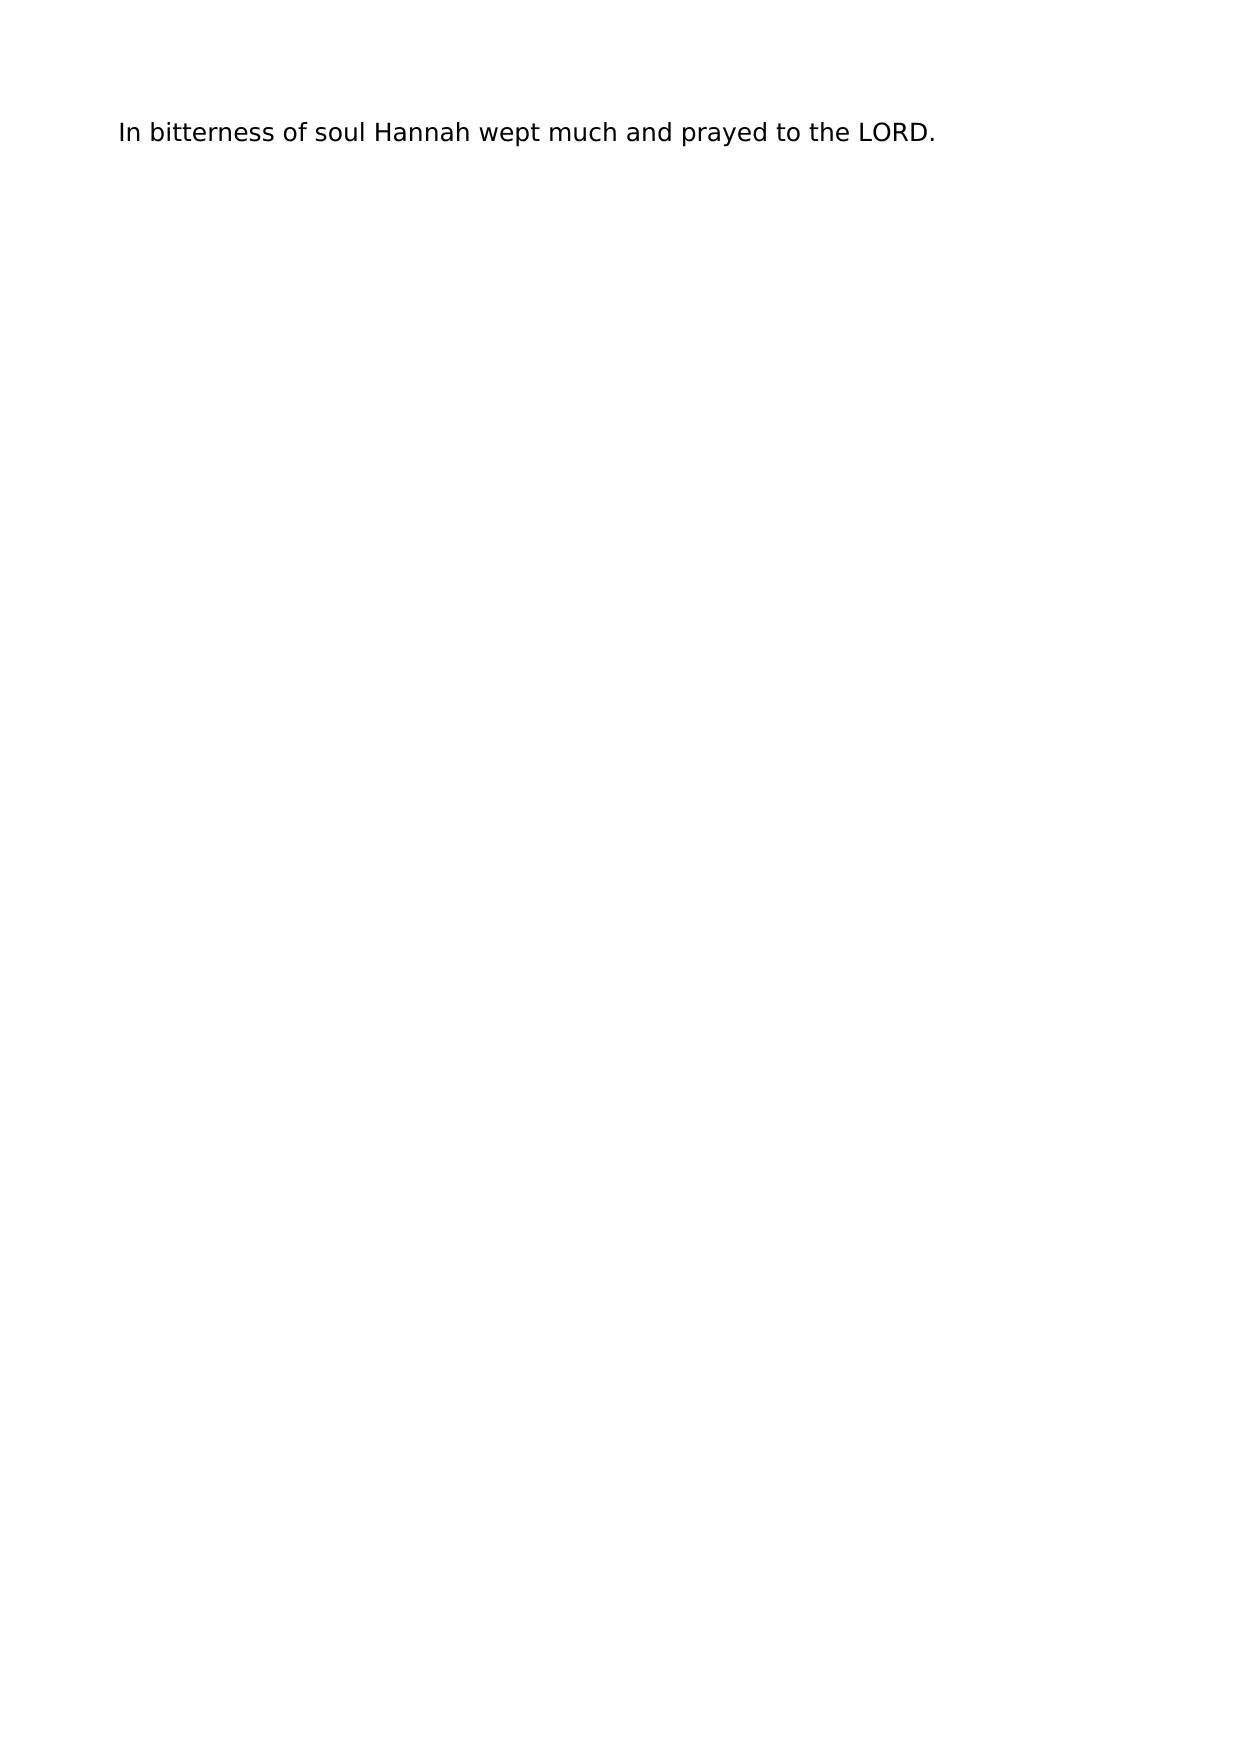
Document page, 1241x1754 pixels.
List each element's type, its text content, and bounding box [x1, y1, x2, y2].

text In bitterness of soul Hannah wept much and prayed to the LORD. [118, 118, 1122, 147]
